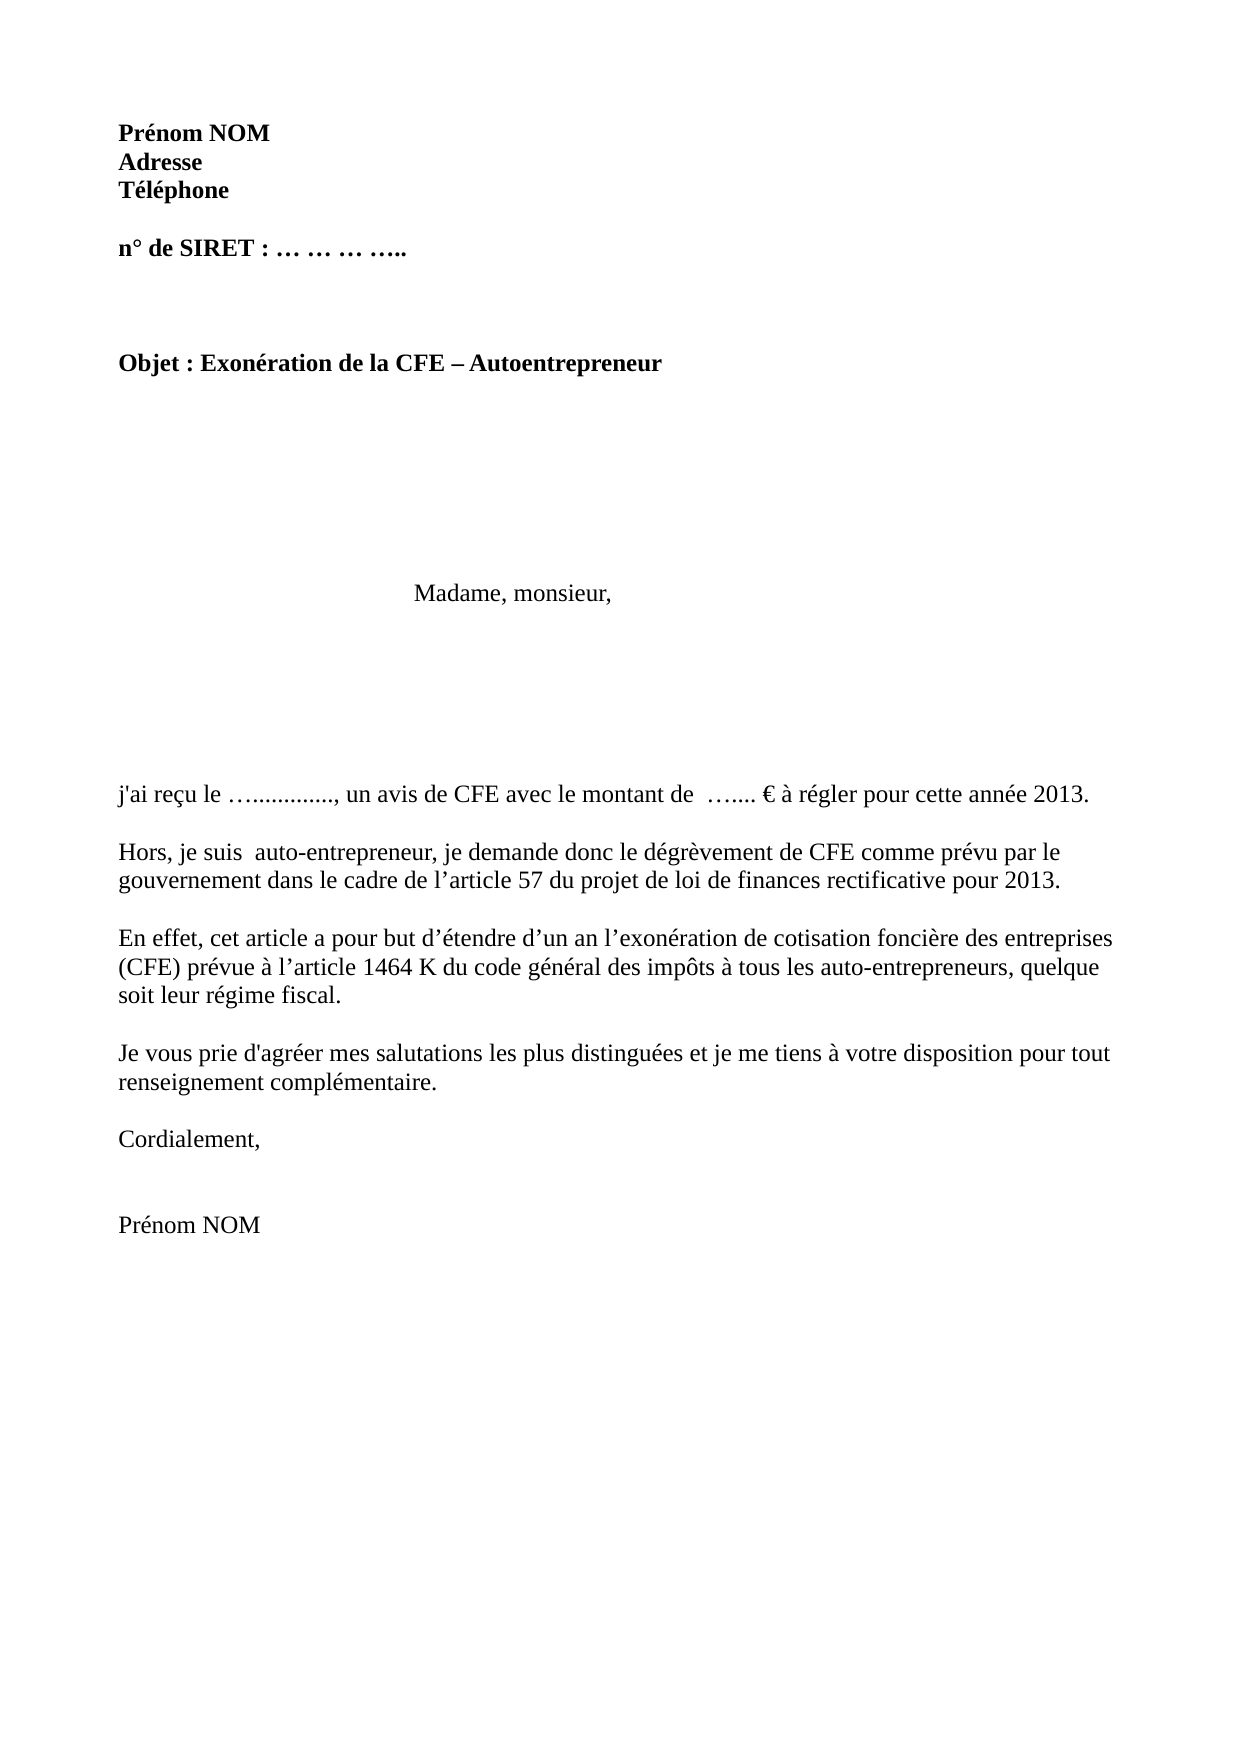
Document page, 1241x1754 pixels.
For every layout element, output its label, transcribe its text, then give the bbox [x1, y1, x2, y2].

text j'ai reçu le …............., un avis de CFE avec le montant de ….... € à régler pour cette année 2013. [118, 779, 1122, 808]
text Je vous prie d'agréer mes salutations les plus distinguées et je me tiens à votre disposition pour tout renseignement complémentaire. [118, 1038, 1122, 1096]
text Cordialement, [118, 1124, 1122, 1153]
text Hors, je suis auto-entrepreneur, je demande donc le dégrèvement de CFE comme prévu par le gouvernement dans le cadre de l’article 57 du projet de loi de finances rectificative pour 2013. [118, 837, 1122, 894]
text Téléphone [118, 176, 1122, 204]
text En effet, cet article a pour but d’étendre d’un an l’exonération de cotisation foncière des entreprises (CFE) prévue à l’article 1464 K du code général des impôts à tous les auto-entrepreneurs, quelque soit leur régime fiscal. [118, 923, 1122, 1009]
text Prénom NOM [118, 1211, 1122, 1239]
text Madame, monsieur, [118, 578, 1122, 607]
text n° de SIRET : … … … ….. [118, 233, 1122, 262]
text Adresse [118, 147, 1122, 176]
text Prénom NOM [118, 118, 1122, 147]
text Objet : Exonération de la CFE – Autoentrepreneur [118, 348, 1122, 377]
